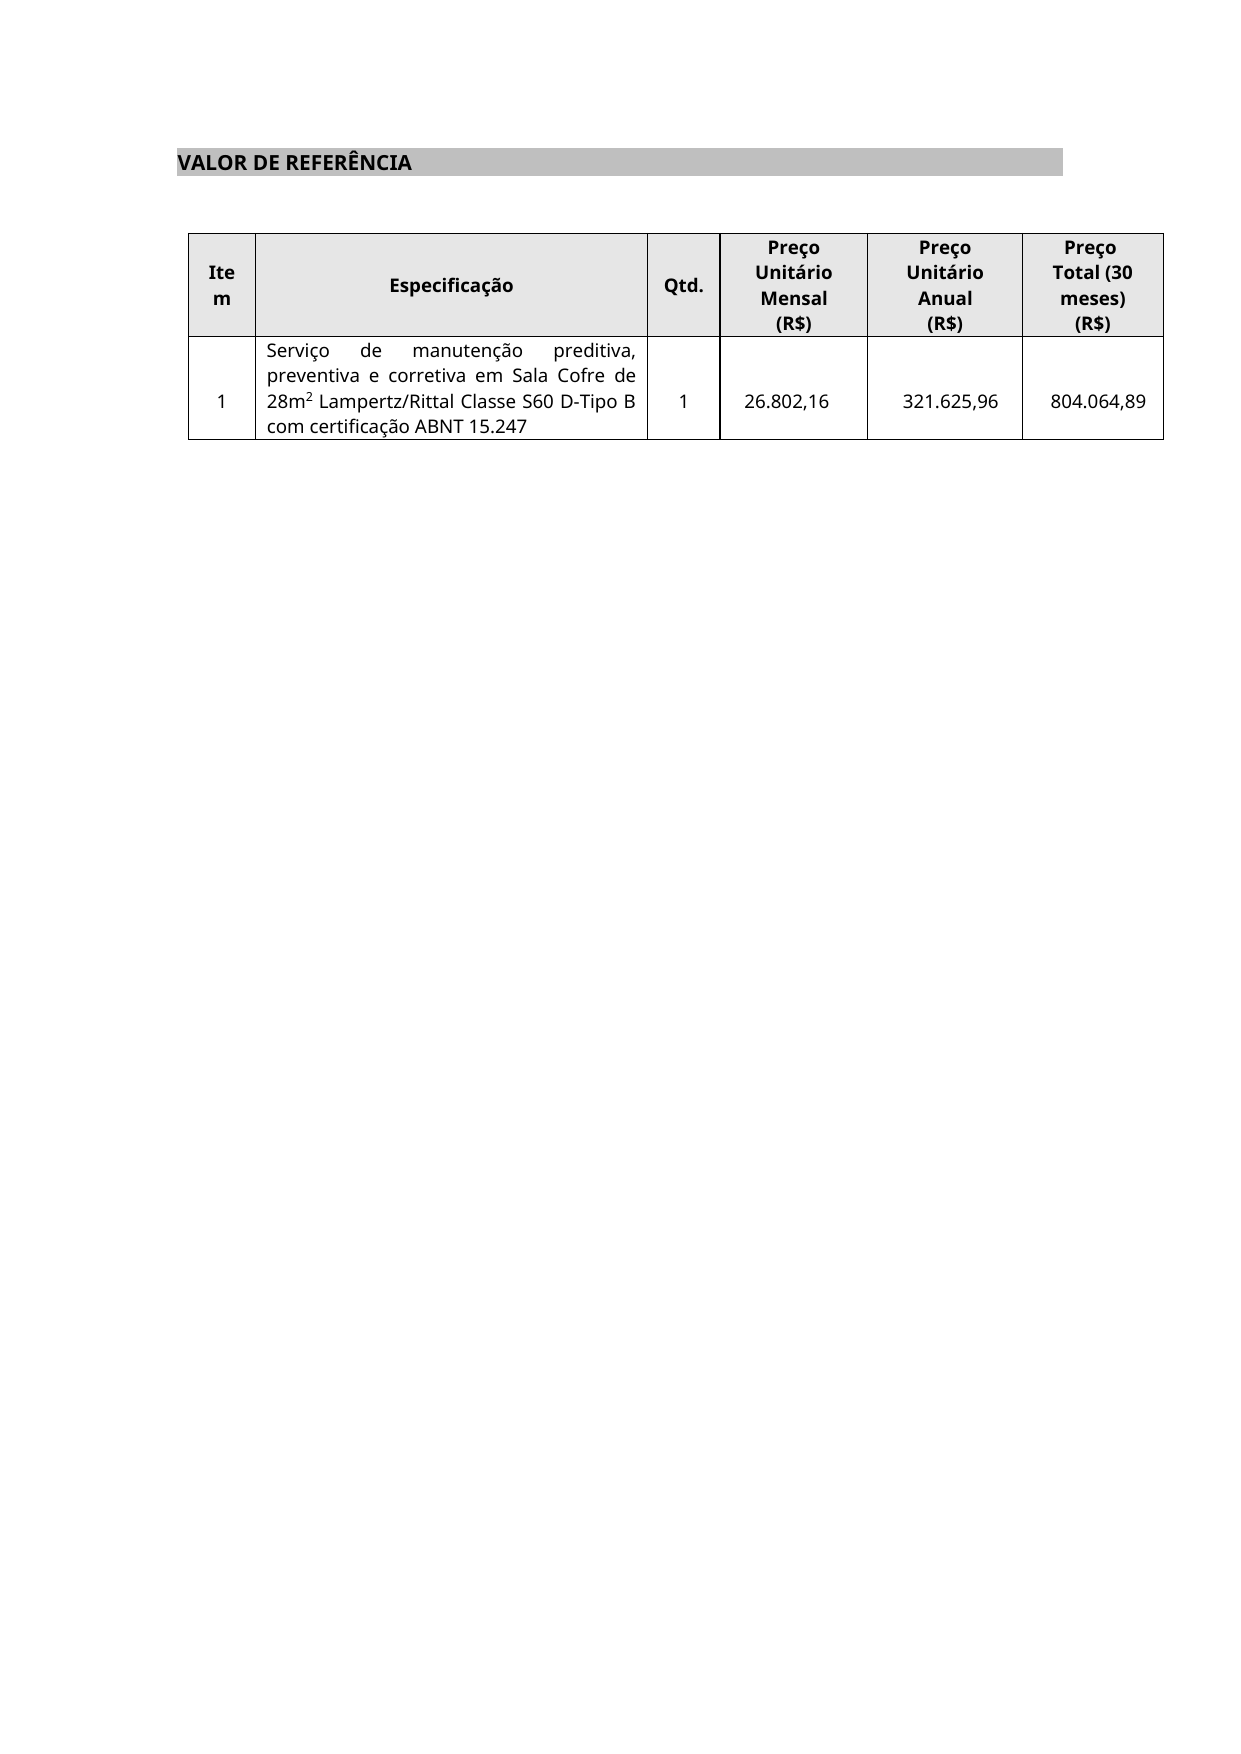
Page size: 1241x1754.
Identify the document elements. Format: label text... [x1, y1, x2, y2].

table_cell 1 [648, 337, 719, 439]
table_cell 26.802,16 [721, 337, 867, 439]
table_cell Serviço de manutenção preditiva, preventiva e corretiva em Sala Cofre de 28m2 Lampertz/Rittal Classe S60 D-Tipo B com certificação ABNT 15.247 [256, 337, 647, 439]
table_header Especificação [256, 234, 647, 336]
table_header Preço Total (30 meses) (R$) [1023, 234, 1163, 336]
text VALOR DE REFERÊNCIA [177, 148, 1063, 176]
table_cell 321.625,96 [868, 337, 1022, 439]
table_header Item [189, 234, 255, 336]
table_header Preço Unitário Anual (R$) [868, 234, 1022, 336]
table_cell 1 [189, 337, 255, 439]
table_header Preço Unitário Mensal (R$) [721, 234, 867, 336]
table_cell 804.064,89 [1023, 337, 1163, 439]
table_header Qtd. [648, 234, 719, 336]
